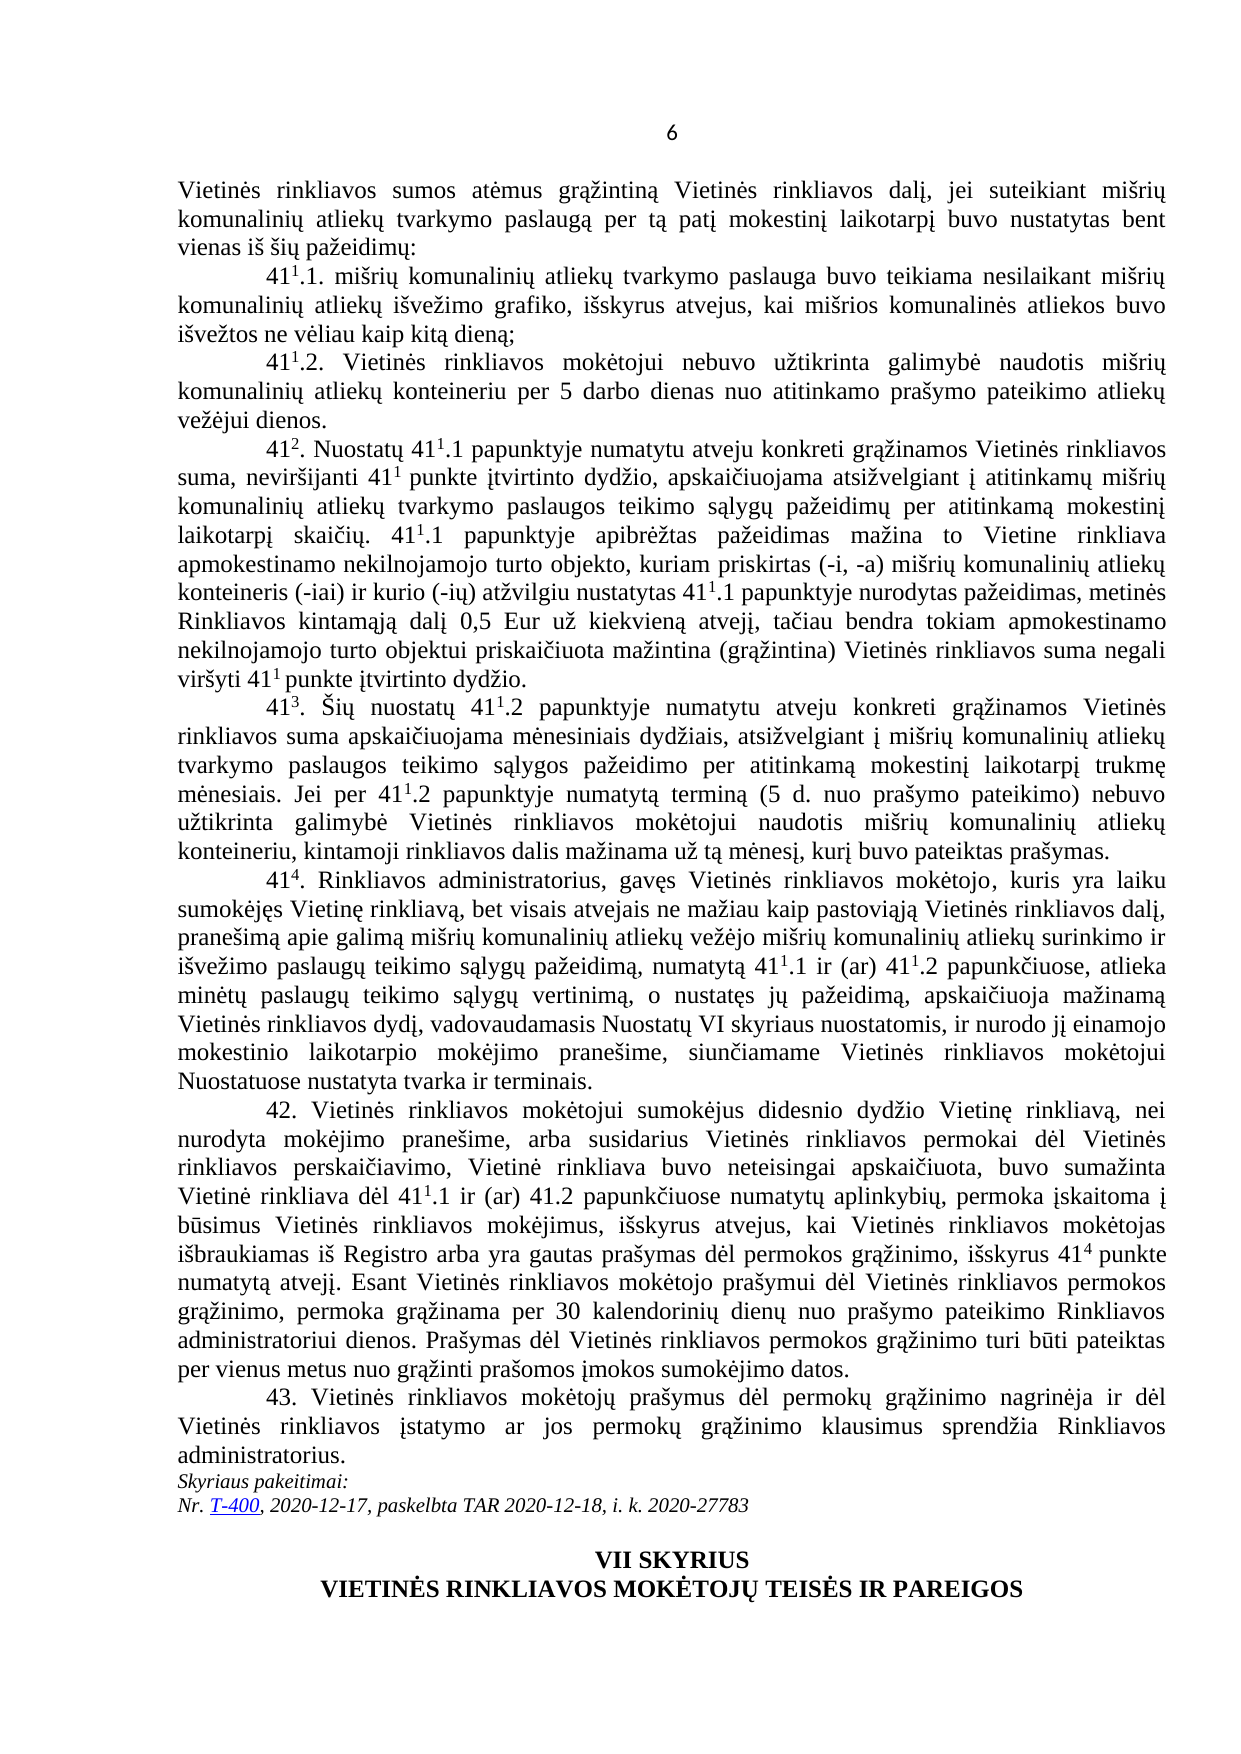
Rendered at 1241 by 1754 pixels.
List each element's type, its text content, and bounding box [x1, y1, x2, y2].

text VIETINĖS RINKLIAVOS MOKĖTOJŲ TEISĖS IR PAREIGOS [177, 1574, 1167, 1603]
text Skyriaus pakeitimai: [177, 1469, 1167, 1493]
text 411.1. mišrių komunalinių atliekų tvarkymo paslauga buvo teikiama nesilaikant mišrių komunalinių atliekų išvežimo grafiko, išskyrus atvejus, kai mišrios komunalinės atliekos buvo išvežtos ne vėliau kaip kitą dieną; [177, 261, 1167, 347]
text Nr. T-400, 2020-12-17, paskelbta TAR 2020-12-18, i. k. 2020-27783 [177, 1493, 1167, 1517]
text VII SKYRIUS [177, 1546, 1167, 1574]
text 414. Rinkliavos administratorius, gavęs Vietinės rinkliavos mokėtojo, kuris yra laiku sumokėjęs Vietinę rinkliavą, bet visais atvejais ne mažiau kaip pastoviąją Vietinės rinkliavos dalį, pranešimą apie galimą mišrių komunalinių atliekų vežėjo mišrių komunalinių atliekų surinkimo ir išvežimo paslaugų teikimo sąlygų pažeidimą, numatytą 411.1 ir (ar) 411.2 papunkčiuose, atlieka minėtų paslaugų teikimo sąlygų vertinimą, o nustatęs jų pažeidimą, apskaičiuoja mažinamą Vietinės rinkliavos dydį, vadovaudamasis Nuostatų VI skyriaus nuostatomis, ir nurodo jį einamojo mokestinio laikotarpio mokėjimo pranešime, siunčiamame Vietinės rinkliavos mokėtojui Nuostatuose nustatyta tvarka ir terminais. [177, 865, 1167, 1095]
text 412. Nuostatų 411.1 papunktyje numatytu atveju konkreti grąžinamos Vietinės rinkliavos suma, neviršijanti 411 punkte įtvirtinto dydžio, apskaičiuojama atsižvelgiant į atitinkamų mišrių komunalinių atliekų tvarkymo paslaugos teikimo sąlygų pažeidimų per atitinkamą mokestinį laikotarpį skaičių. 411.1 papunktyje apibrėžtas pažeidimas mažina to Vietine rinkliava apmokestinamo nekilnojamojo turto objekto, kuriam priskirtas (-i, -a) mišrių komunalinių atliekų konteineris (-iai) ir kurio (-ių) atžvilgiu nustatytas 411.1 papunktyje nurodytas pažeidimas, metinės Rinkliavos kintamąją dalį 0,5 Eur už kiekvieną atvejį, tačiau bendra tokiam apmokestinamo nekilnojamojo turto objektui priskaičiuota mažintina (grąžintina) Vietinės rinkliavos suma negali viršyti 411 punkte įtvirtinto dydžio. [177, 434, 1167, 692]
text 42. Vietinės rinkliavos mokėtojui sumokėjus didesnio dydžio Vietinę rinkliavą, nei nurodyta mokėjimo pranešime, arba susidarius Vietinės rinkliavos permokai dėl Vietinės rinkliavos perskaičiavimo, Vietinė rinkliava buvo neteisingai apskaičiuota, buvo sumažinta Vietinė rinkliava dėl 411.1 ir (ar) 41.2 papunkčiuose numatytų aplinkybių, permoka įskaitoma į būsimus Vietinės rinkliavos mokėjimus, išskyrus atvejus, kai Vietinės rinkliavos mokėtojas išbraukiamas iš Registro arba yra gautas prašymas dėl permokos grąžinimo, išskyrus 414 punkte numatytą atvejį. Esant Vietinės rinkliavos mokėtojo prašymui dėl Vietinės rinkliavos permokos grąžinimo, permoka grąžinama per 30 kalendorinių dienų nuo prašymo pateikimo Rinkliavos administratoriui dienos. Prašymas dėl Vietinės rinkliavos permokos grąžinimo turi būti pateiktas per vienus metus nuo grąžinti prašomos įmokos sumokėjimo datos. [177, 1095, 1167, 1382]
text 43. Vietinės rinkliavos mokėtojų prašymus dėl permokų grąžinimo nagrinėja ir dėl Vietinės rinkliavos įstatymo ar jos permokų grąžinimo klausimus sprendžia Rinkliavos administratorius. [177, 1382, 1167, 1469]
text 413. Šių nuostatų 411.2 papunktyje numatytu atveju konkreti grąžinamos Vietinės rinkliavos suma apskaičiuojama mėnesiniais dydžiais, atsižvelgiant į mišrių komunalinių atliekų tvarkymo paslaugos teikimo sąlygos pažeidimo per atitinkamą mokestinį laikotarpį trukmę mėnesiais. Jei per 411.2 papunktyje numatytą terminą (5 d. nuo prašymo pateikimo) nebuvo užtikrinta galimybė Vietinės rinkliavos mokėtojui naudotis mišrių komunalinių atliekų konteineriu, kintamoji rinkliavos dalis mažinama už tą mėnesį, kurį buvo pateiktas prašymas. [177, 692, 1167, 865]
text 411.2. Vietinės rinkliavos mokėtojui nebuvo užtikrinta galimybė naudotis mišrių komunalinių atliekų konteineriu per 5 darbo dienas nuo atitinkamo prašymo pateikimo atliekų vežėjui dienos. [177, 347, 1167, 434]
text Vietinės rinkliavos sumos atėmus grąžintiną Vietinės rinkliavos dalį, jei suteikiant mišrių komunalinių atliekų tvarkymo paslaugą per tą patį mokestinį laikotarpį buvo nustatytas bent vienas iš šių pažeidimų: [177, 175, 1167, 261]
